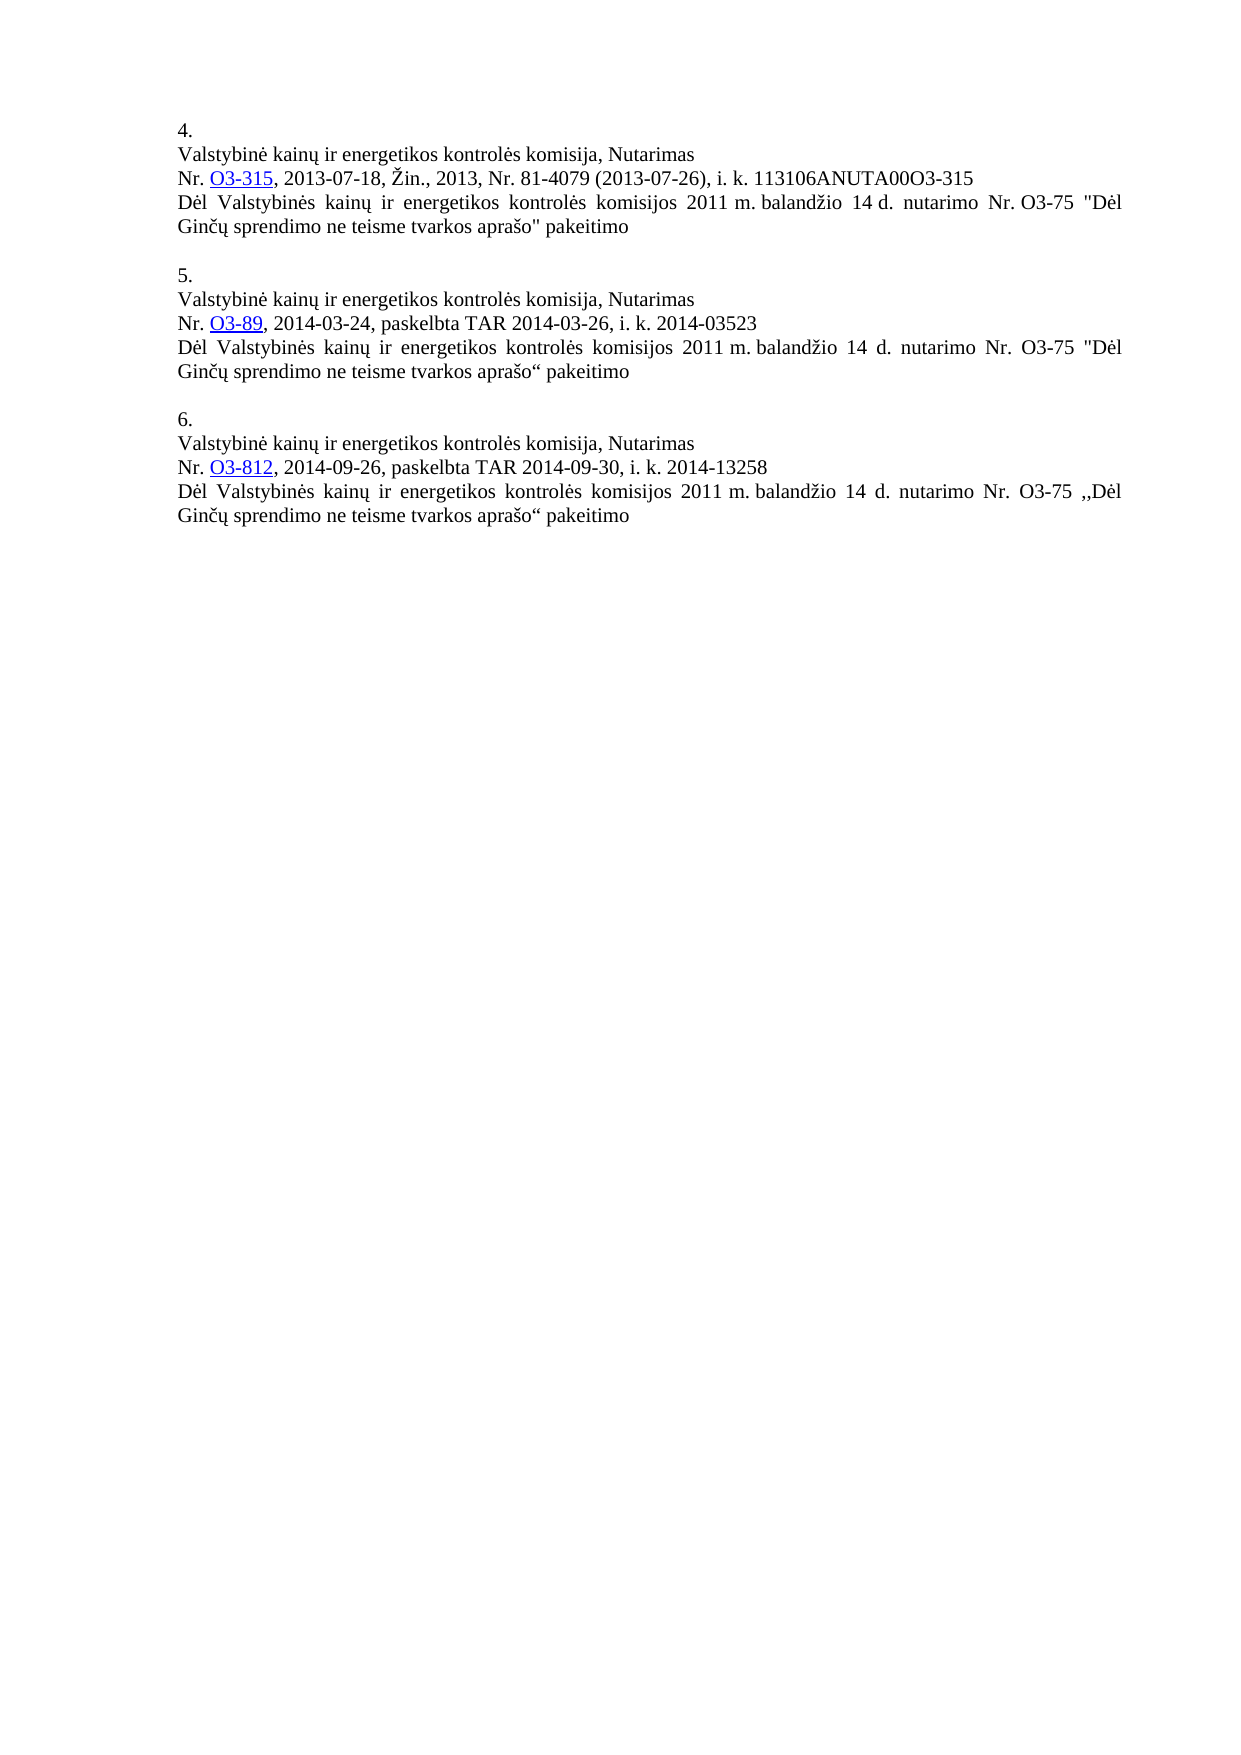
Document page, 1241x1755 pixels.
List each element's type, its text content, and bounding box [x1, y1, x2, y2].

text Valstybinė kainų ir energetikos kontrolės komisija, Nutarimas [177, 431, 1122, 455]
text 6. [177, 407, 1122, 431]
text Dėl Valstybinės kainų ir energetikos kontrolės komisijos 2011 m. balandžio 14 d. nutarimo Nr. O3-75 ,,Dėl Ginčų sprendimo ne teisme tvarkos aprašo“ pakeitimo [177, 479, 1122, 527]
text Nr. O3-89, 2014-03-24, paskelbta TAR 2014-03-26, i. k. 2014-03523 [177, 311, 1122, 335]
text 5. [177, 262, 1122, 287]
text Dėl Valstybinės kainų ir energetikos kontrolės komisijos 2011 m. balandžio 14 d. nutarimo Nr. O3-75 "Dėl Ginčų sprendimo ne teisme tvarkos aprašo" pakeitimo [177, 190, 1122, 238]
text 4. [177, 118, 1122, 142]
text Valstybinė kainų ir energetikos kontrolės komisija, Nutarimas [177, 142, 1122, 166]
text Dėl Valstybinės kainų ir energetikos kontrolės komisijos 2011 m. balandžio 14 d. nutarimo Nr. O3-75 "Dėl Ginčų sprendimo ne teisme tvarkos aprašo“ pakeitimo [177, 335, 1122, 383]
text Nr. O3-315, 2013-07-18, Žin., 2013, Nr. 81-4079 (2013-07-26), i. k. 113106ANUTA00O3-315 [177, 166, 1122, 190]
text Nr. O3-812, 2014-09-26, paskelbta TAR 2014-09-30, i. k. 2014-13258 [177, 455, 1122, 479]
text Valstybinė kainų ir energetikos kontrolės komisija, Nutarimas [177, 287, 1122, 311]
